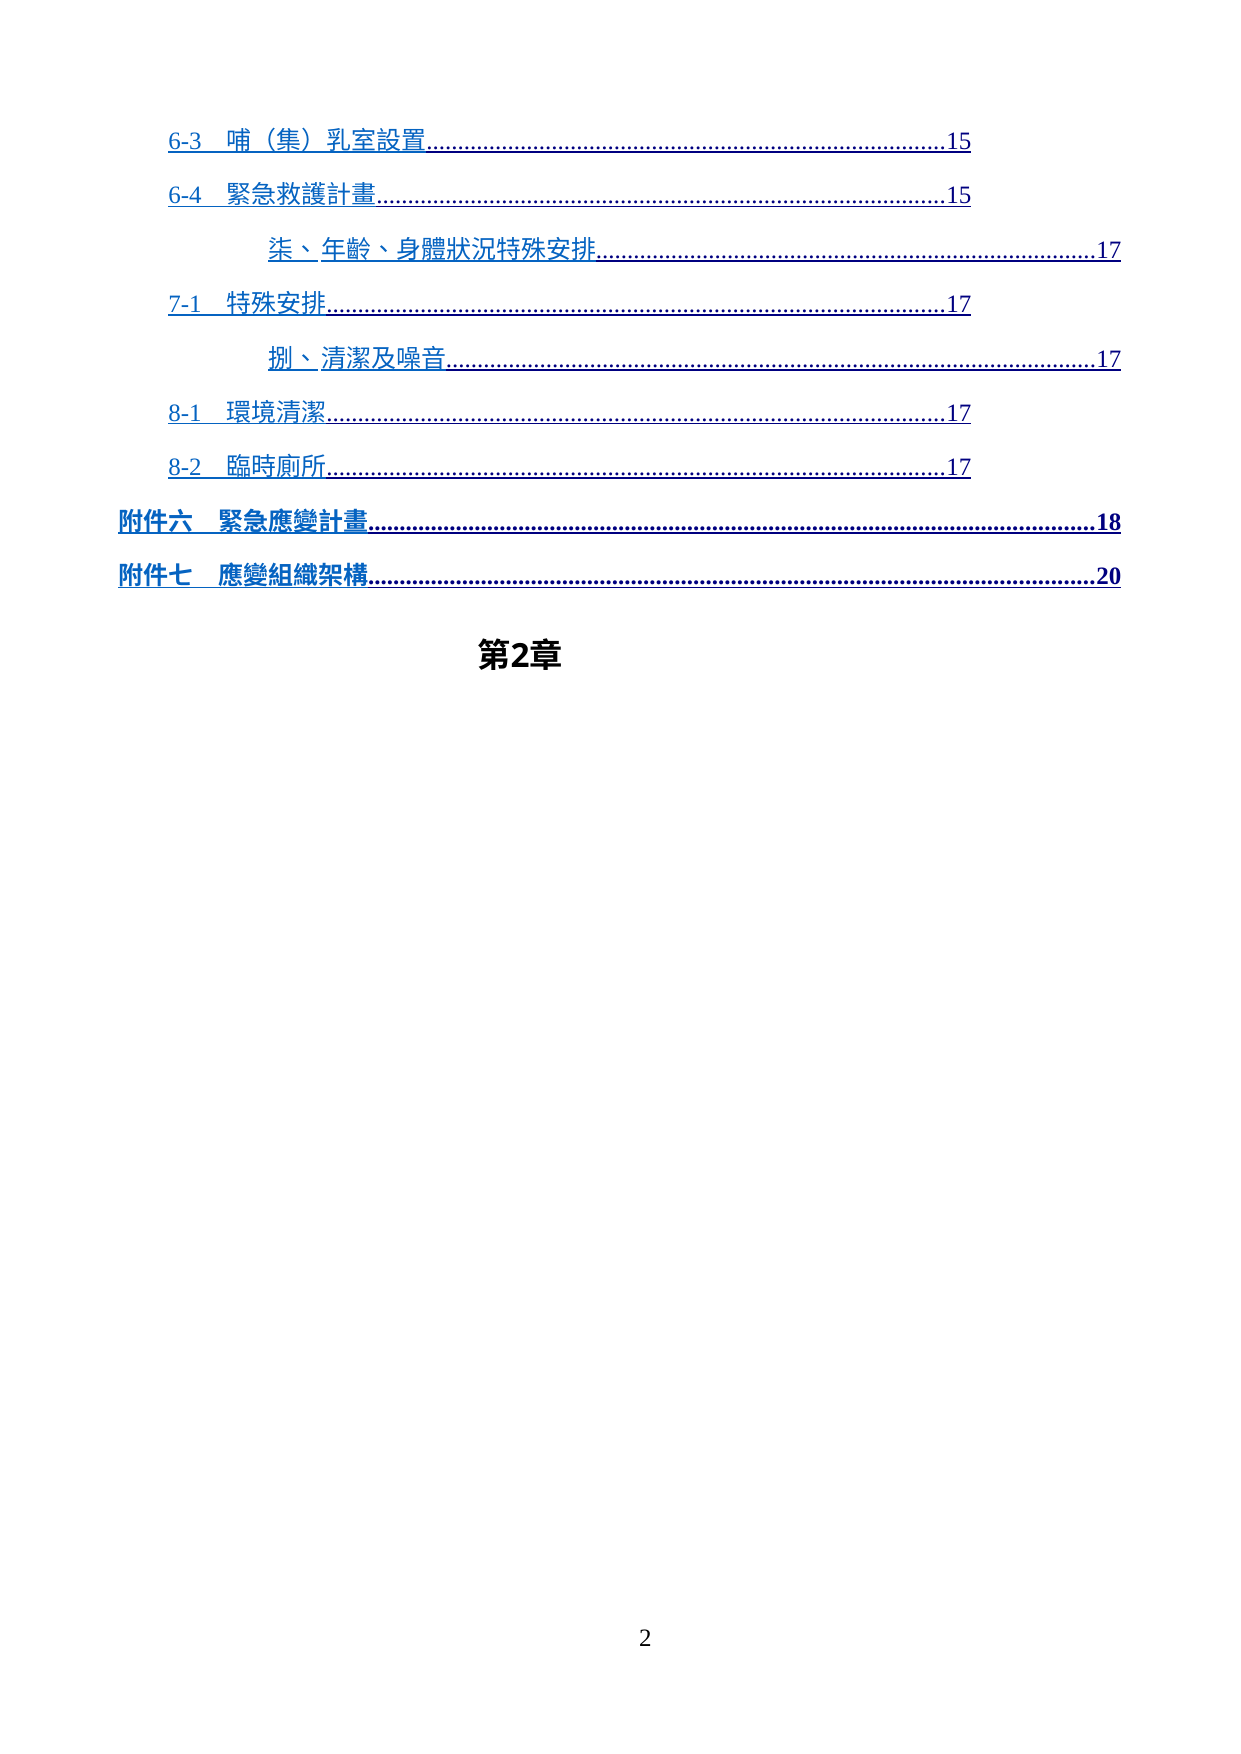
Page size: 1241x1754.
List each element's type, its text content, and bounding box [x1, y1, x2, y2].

text 附件六 緊急應變計畫 18 [118, 501, 1122, 537]
text 6-3 哺（集）乳室設置 15 [118, 121, 1122, 157]
text 柒、 年齡、身體狀況特殊安排 17 [218, 229, 1122, 266]
text 捌、 清潔及噪音 17 [218, 338, 1122, 374]
text 6-4 緊急救護計畫 15 [118, 175, 1122, 211]
text 8-2 臨時廁所 17 [118, 447, 1122, 483]
text 8-1 環境清潔 17 [118, 392, 1122, 429]
text 附件七 應變組織架構 20 [118, 556, 1122, 592]
text 7-1 特殊安排 17 [118, 284, 1122, 320]
